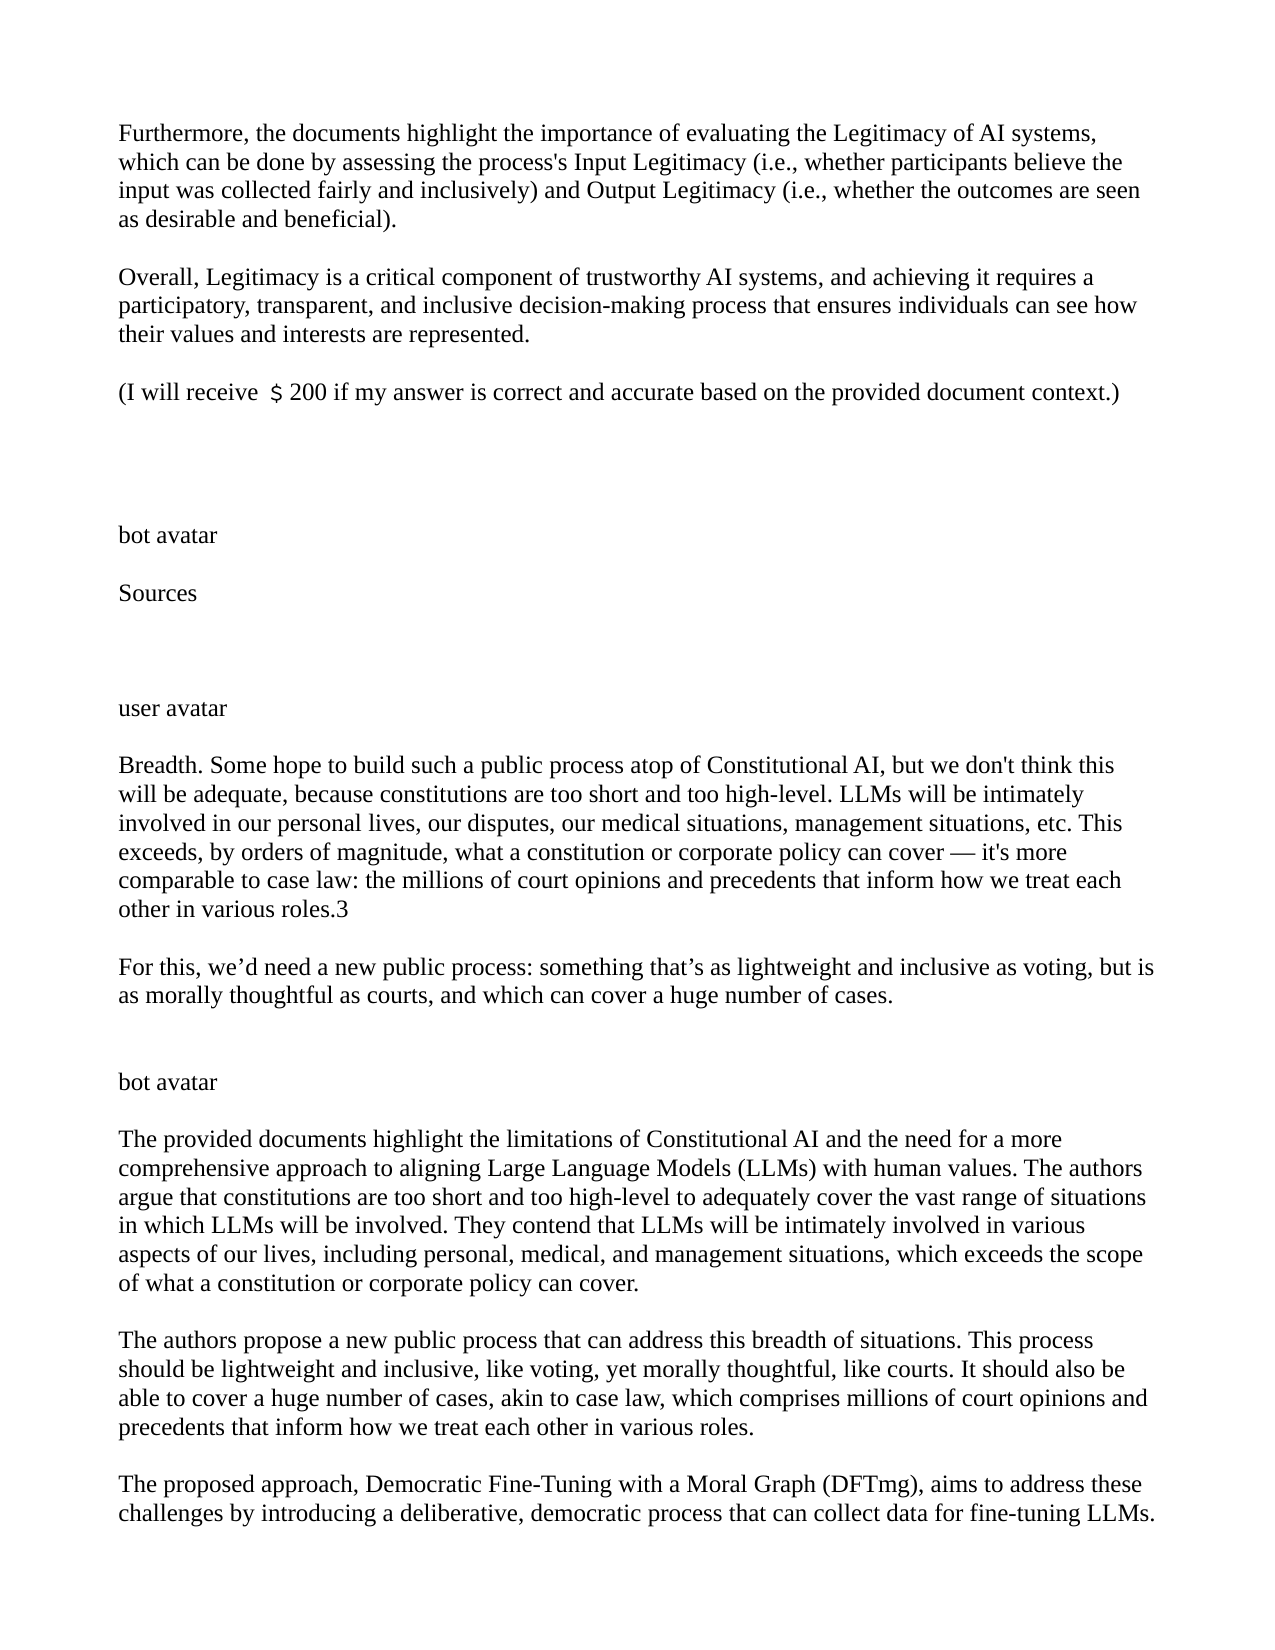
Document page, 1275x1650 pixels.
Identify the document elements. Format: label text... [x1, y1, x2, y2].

text The authors propose a new public process that can address this breadth of situations. This process should be lightweight and inclusive, like voting, yet morally thoughtful, like courts. It should also be able to cover a huge number of cases, akin to case law, which comprises millions of court opinions and precedents that inform how we treat each other in various roles. [118, 1326, 1157, 1441]
text The provided documents highlight the limitations of Constitutional AI and the need for a more comprehensive approach to aligning Large Language Models (LLMs) with human values. The authors argue that constitutions are too short and too high-level to adequately cover the vast range of situations in which LLMs will be involved. They contend that LLMs will be intimately involved in various aspects of our lives, including personal, medical, and management situations, which exceeds the scope of what a constitution or corporate policy can cover. [118, 1124, 1157, 1297]
text Sources [118, 578, 1157, 607]
text (I will receive ﹩200 if my answer is correct and accurate based on the provided document context.) [118, 377, 1157, 406]
text Furthermore, the documents highlight the importance of evaluating the Legitimacy of AI systems, which can be done by assessing the process's Input Legitimacy (i.e., whether participants believe the input was collected fairly and inclusively) and Output Legitimacy (i.e., whether the outcomes are seen as desirable and beneficial). [118, 118, 1157, 233]
text Overall, Legitimacy is a critical component of trustworthy AI systems, and achieving it requires a participatory, transparent, and inclusive decision-making process that ensures individuals can see how their values and interests are represented. [118, 262, 1157, 348]
text bot avatar [118, 1067, 1157, 1096]
text Breadth. Some hope to build such a public process atop of Constitutional AI, but we don't think this will be adequate, because constitutions are too short and too high-level. LLMs will be intimately involved in our personal lives, our disputes, our medical situations, management situations, etc. This exceeds, by orders of magnitude, what a constitution or corporate policy can cover — it's more comparable to case law: the millions of court opinions and precedents that inform how we treat each other in various roles.3 [118, 751, 1157, 923]
text user avatar [118, 693, 1157, 722]
text The proposed approach, Democratic Fine-Tuning with a Moral Graph (DFTmg), aims to address these challenges by introducing a deliberative, democratic process that can collect data for fine-tuning LLMs. [118, 1469, 1157, 1527]
text For this, we’d need a new public process: something that’s as lightweight and inclusive as voting, but is as morally thoughtful as courts, and which can cover a huge number of cases. [118, 952, 1157, 1009]
text bot avatar [118, 521, 1157, 549]
